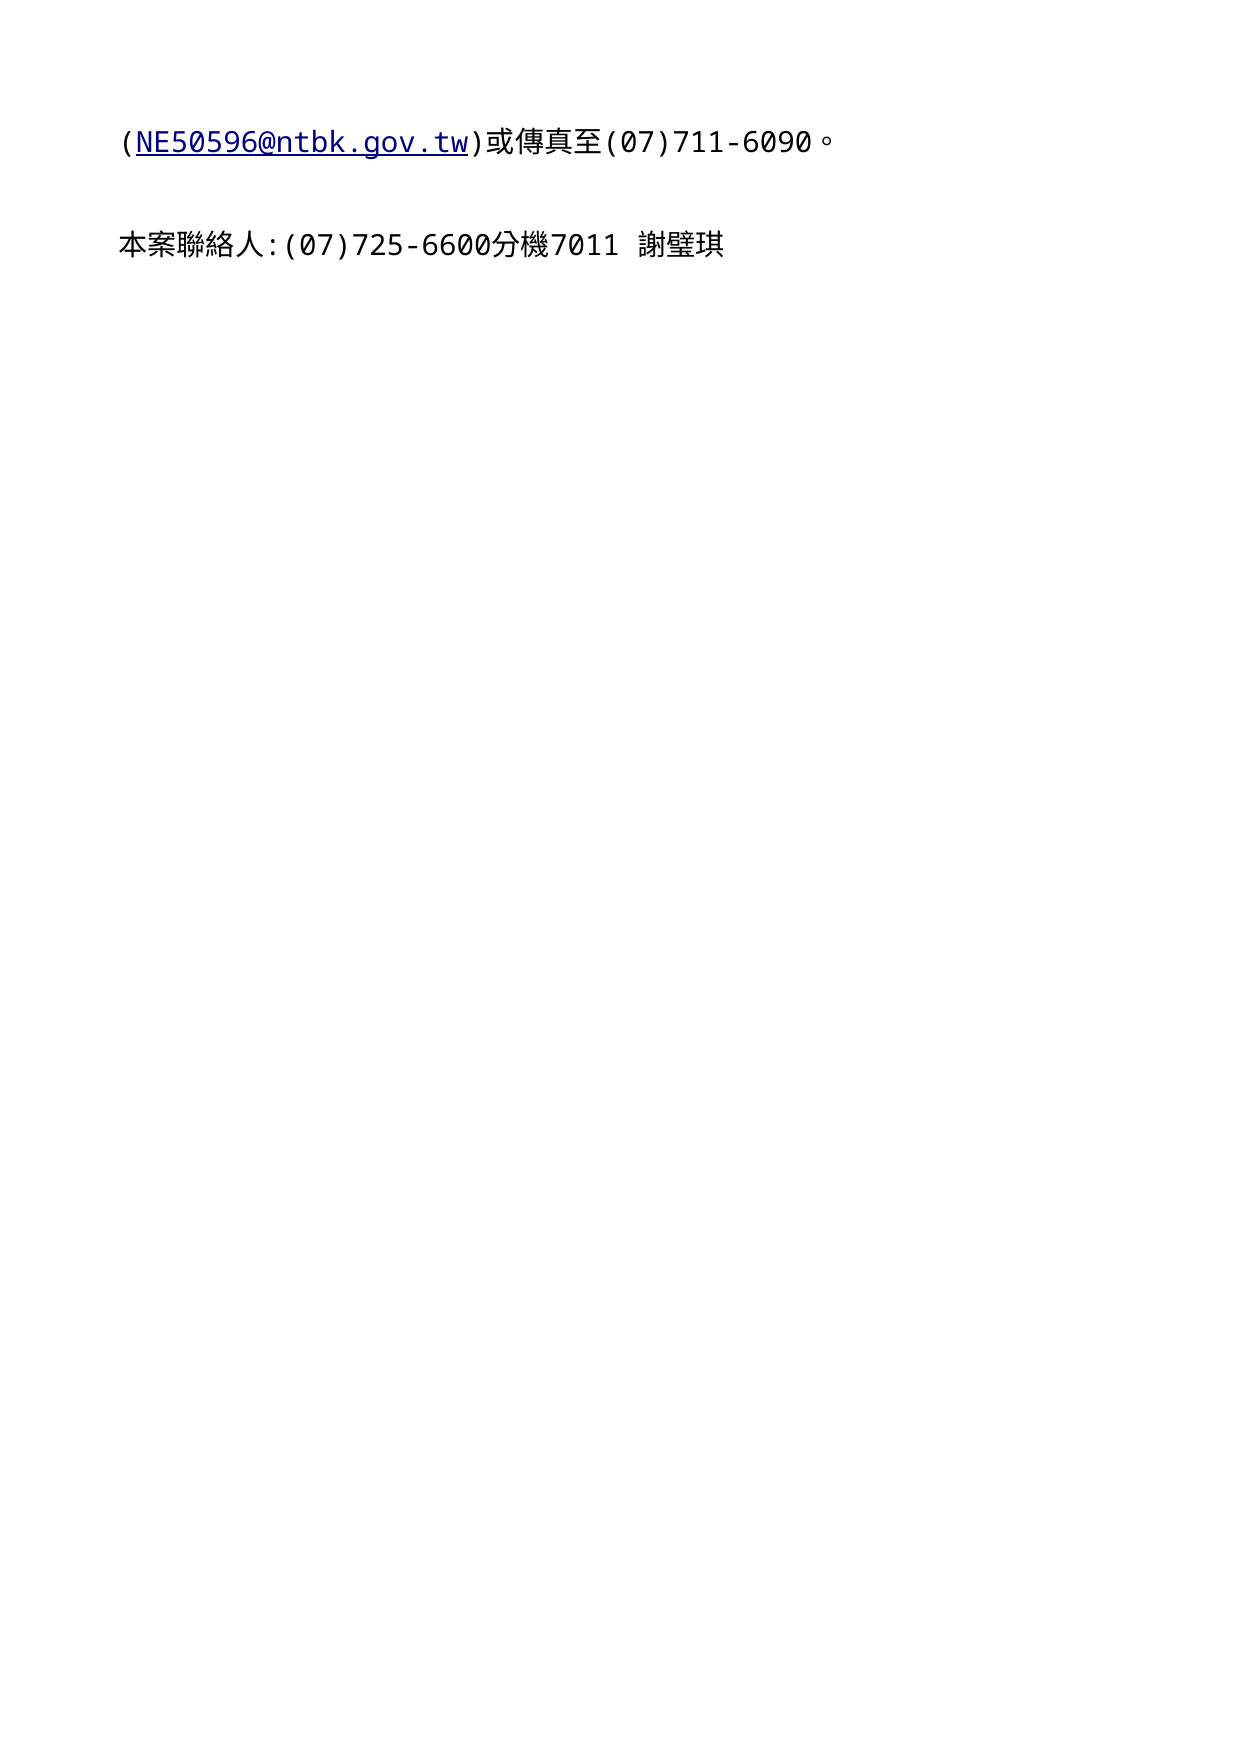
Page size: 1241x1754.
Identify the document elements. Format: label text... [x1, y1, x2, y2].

text (NE50596@ntbk.gov.tw)或傳真至(07)711-6090。 [118, 118, 1122, 161]
text 本案聯絡人:(07)725-6600分機7011 謝璧琪 [118, 221, 1122, 264]
